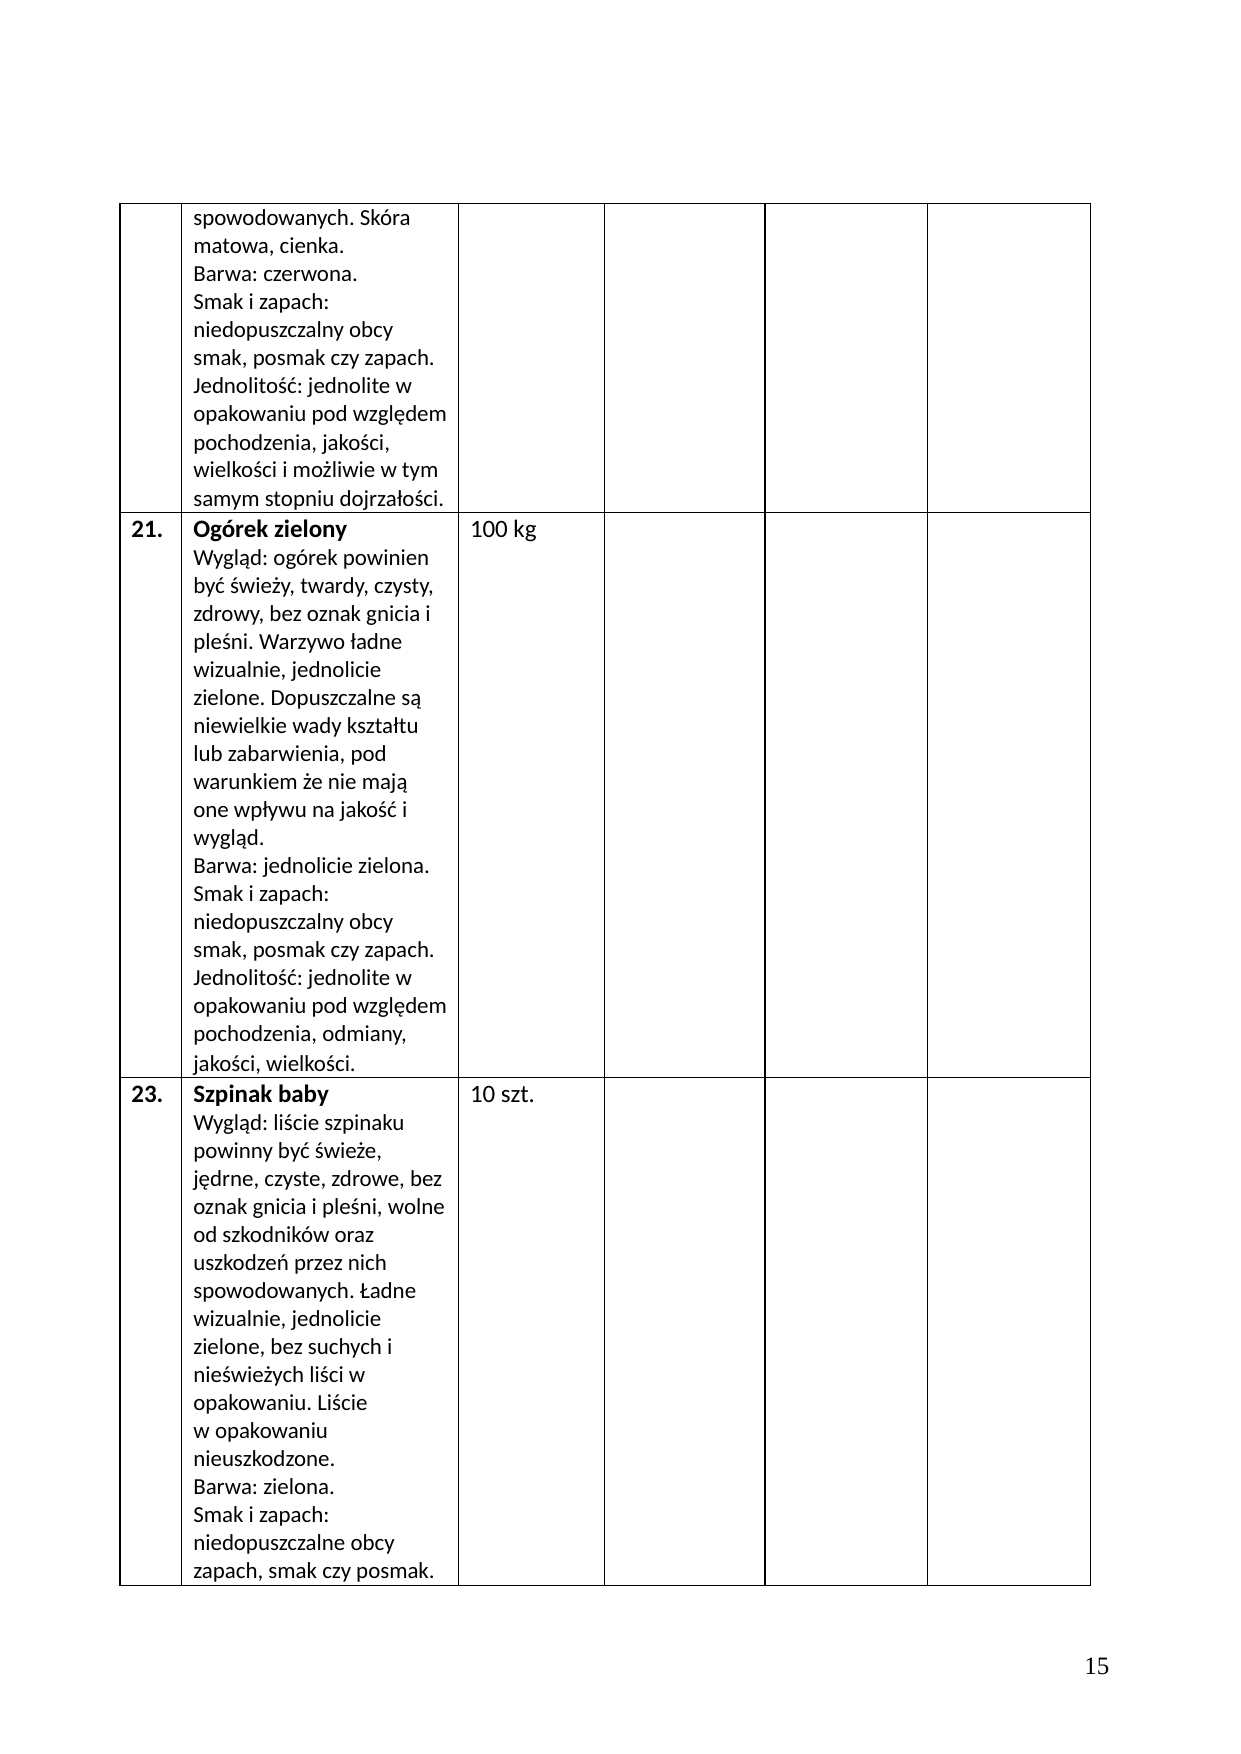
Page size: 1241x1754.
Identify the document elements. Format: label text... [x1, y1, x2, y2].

table_cell [766, 204, 927, 512]
table_cell [605, 1078, 764, 1584]
table_cell Ogórek zielony Wygląd: ogórek powinien być świeży, twardy, czysty, zdrowy, bez oznak gnicia i pleśni. Warzywo ładne wizualnie, jednolicie zielone. Dopuszczalne są niewielkie wady kształtu lub zabarwienia, pod warunkiem że nie mają one wpływu na jakość i wygląd. Barwa: jednolicie zielona. Smak i zapach: niedopuszczalny obcy smak, posmak czy zapach. Jednolitość: jednolite w opakowaniu pod względem pochodzenia, odmiany, jakości, wielkości. [182, 513, 458, 1077]
table_cell 10 szt. [459, 1078, 604, 1584]
table_cell [928, 1078, 1090, 1584]
table_cell 21. [121, 513, 181, 1077]
table_cell [766, 513, 927, 1077]
table_cell [928, 204, 1090, 512]
table_cell 100 kg [459, 513, 604, 1077]
table_cell Szpinak baby Wygląd: liście szpinaku powinny być świeże, jędrne, czyste, zdrowe, bez oznak gnicia i pleśni, wolne od szkodników oraz uszkodzeń przez nich spowodowanych. Ładne wizualnie, jednolicie zielone, bez suchych i nieświeżych liści w opakowaniu. Liście w opakowaniu nieuszkodzone. Barwa: zielona. Smak i zapach: niedopuszczalne obcy zapach, smak czy posmak. [182, 1078, 458, 1584]
table_cell [121, 204, 181, 512]
table_cell [605, 204, 764, 512]
table_cell [459, 204, 604, 512]
table_cell [766, 1078, 927, 1584]
table_cell [605, 513, 764, 1077]
table_cell spowodowanych. Skóra matowa, cienka. Barwa: czerwona. Smak i zapach: niedopuszczalny obcy smak, posmak czy zapach. Jednolitość: jednolite w opakowaniu pod względem pochodzenia, jakości, wielkości i możliwie w tym samym stopniu dojrzałości. [182, 204, 458, 512]
table_cell 23. [121, 1078, 181, 1584]
table_cell [928, 513, 1090, 1077]
